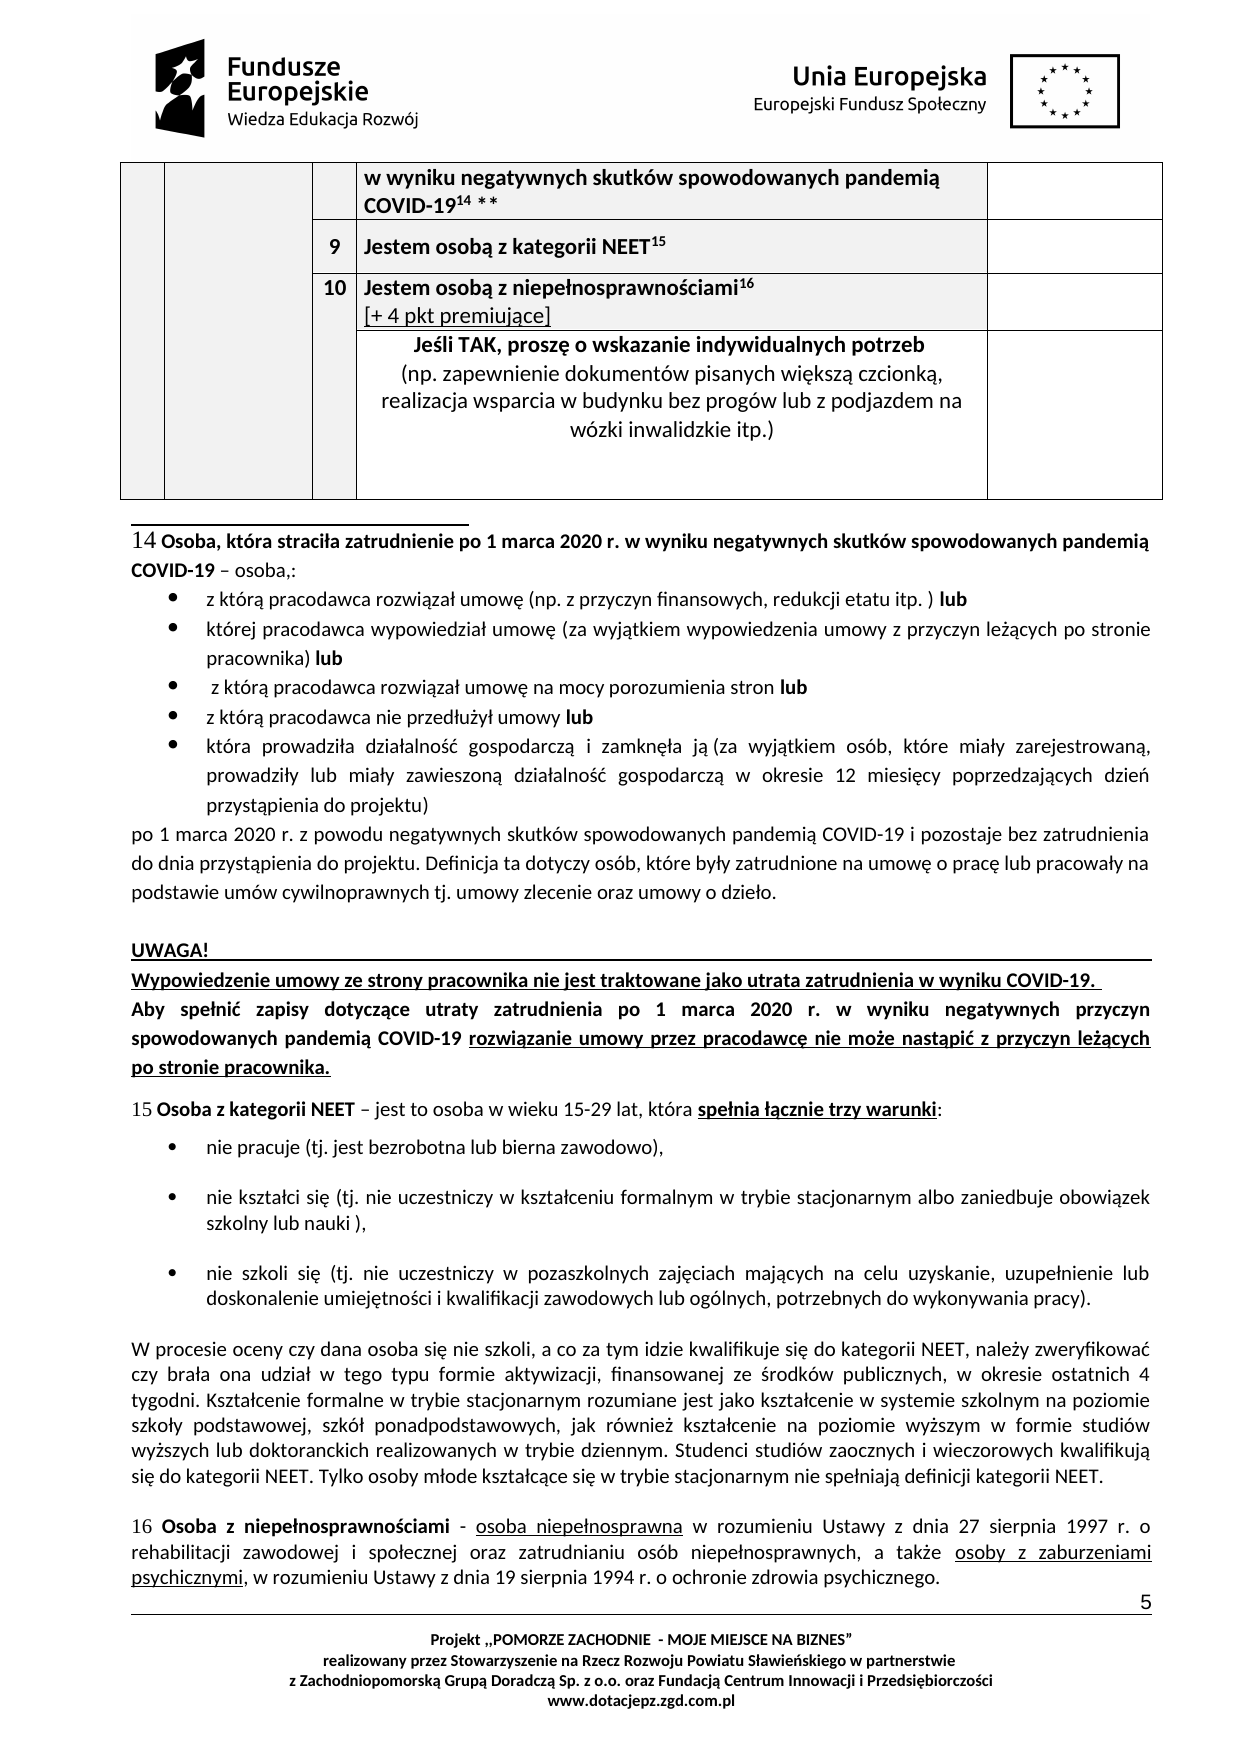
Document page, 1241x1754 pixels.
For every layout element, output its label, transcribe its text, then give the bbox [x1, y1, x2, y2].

table_header [165, 163, 312, 499]
table_cell 9 [313, 220, 356, 272]
table_cell [988, 274, 1162, 329]
table_cell Jestem osobą z niepełnosprawnościami [+ 4 pkt premiujące] [357, 274, 987, 329]
table_header [121, 163, 164, 499]
table_cell [988, 220, 1162, 272]
table_cell Jestem osobą z kategorii NEET [357, 220, 987, 272]
table_cell [313, 163, 356, 219]
table_cell Jeśli TAK, proszę o wskazanie indywidualnych potrzeb (np. zapewnienie dokumentów pisanych większą czcionką, realizacja wsparcia w budynku bez progów lub z podjazdem na wózki inwalidzkie itp.) [357, 331, 987, 499]
table_cell w wyniku negatywnych skutków spowodowanych pandemią COVID-19 ** [357, 163, 987, 219]
table_cell 10 [313, 274, 356, 499]
table_cell [988, 331, 1162, 499]
table_cell [988, 163, 1162, 219]
